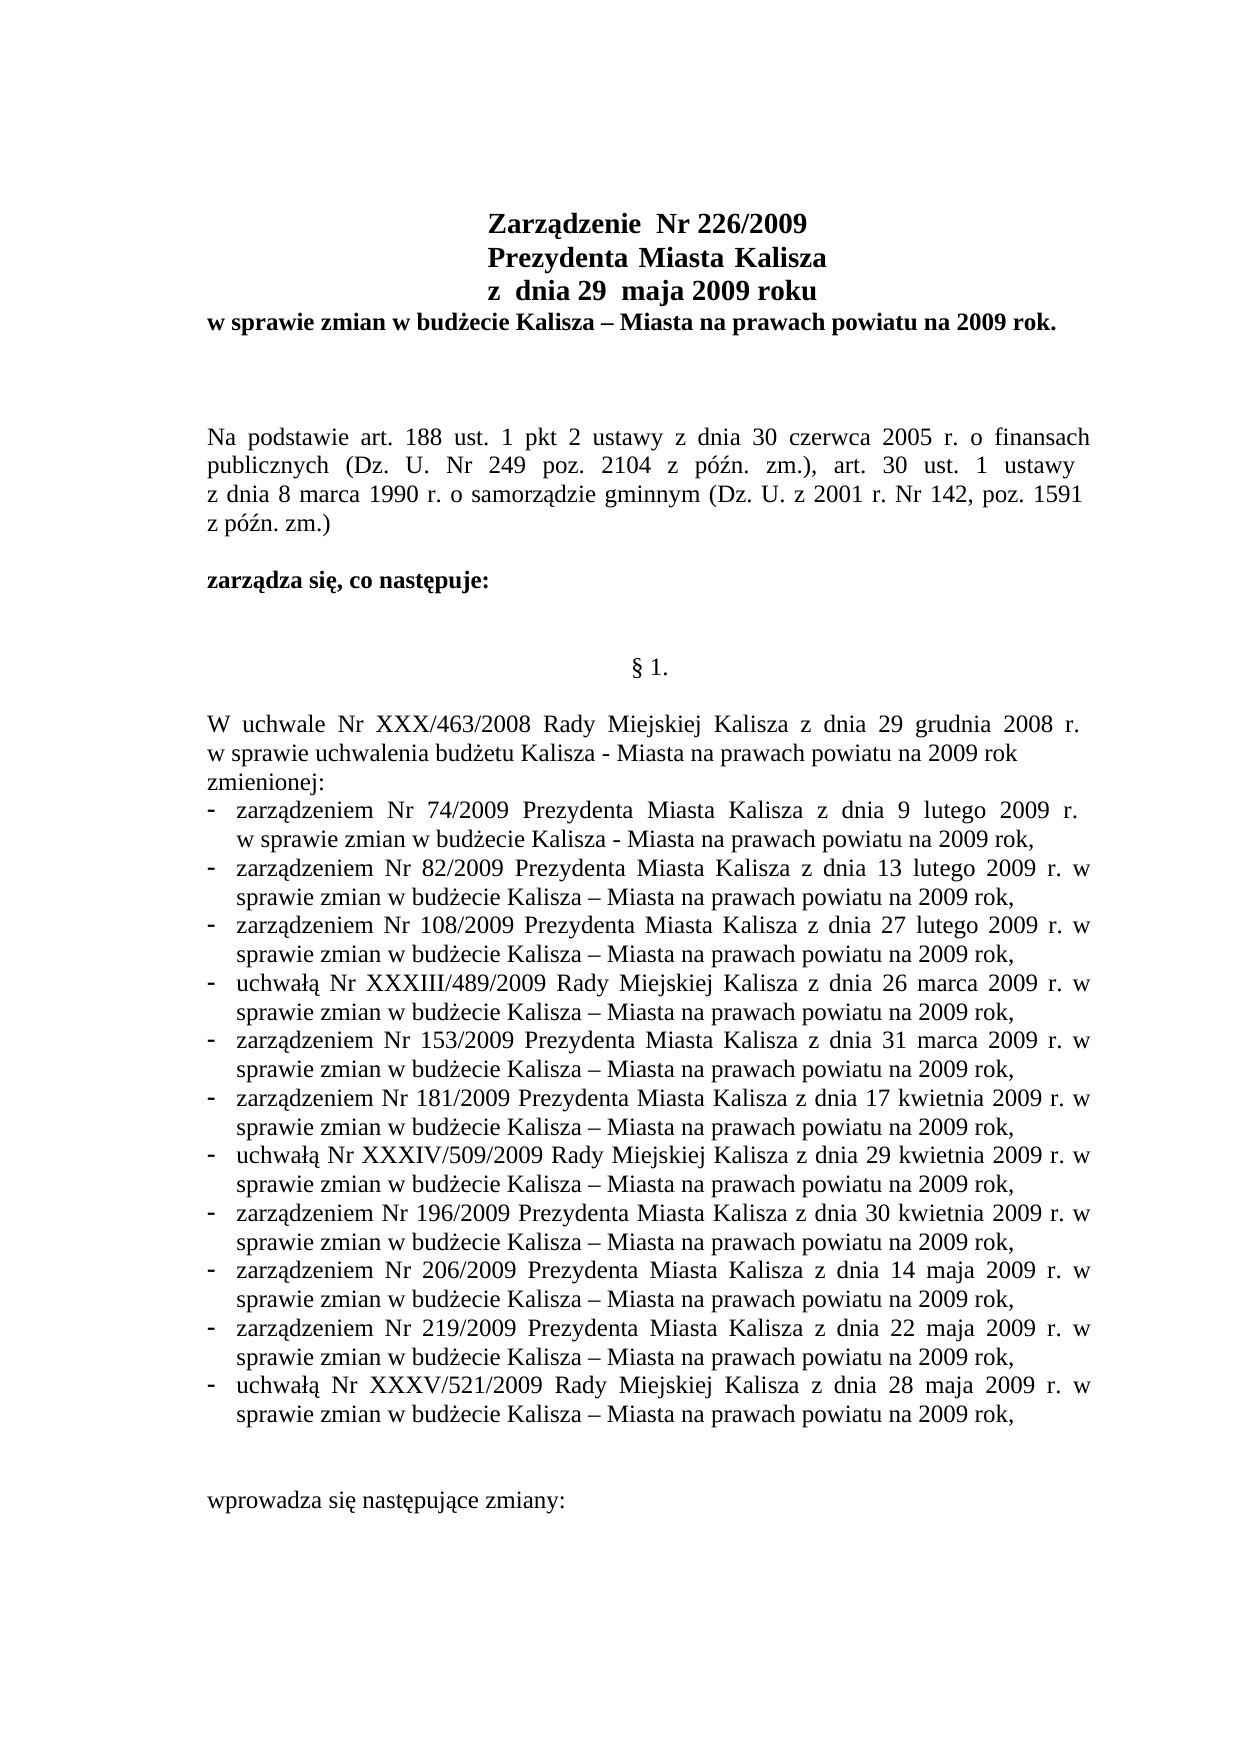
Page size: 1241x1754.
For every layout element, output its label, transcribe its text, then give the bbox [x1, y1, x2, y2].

text W uchwale Nr XXX/463/2008 Rady Miejskiej Kalisza z dnia 29 grudnia 2008 r. w sprawie uchwalenia budżetu Kalisza - Miasta na prawach powiatu na 2009 rok [207, 709, 1092, 767]
title Prezydenta Miasta Kalisza z dnia 29 maja 2009 roku [487, 240, 827, 307]
list uchwałą Nr XXXV/521/2009 Rady Miejskiej Kalisza z dnia 28 maja 2009 r. w sprawie zmian w budżecie Kalisza – Miasta na prawach powiatu na 2009 rok, [207, 1371, 1092, 1428]
list zarządzeniem Nr 153/2009 Prezydenta Miasta Kalisza z dnia 31 marca 2009 r. w sprawie zmian w budżecie Kalisza – Miasta na prawach powiatu na 2009 rok, [207, 1026, 1092, 1083]
title Zarządzenie Nr 226/2009 [487, 206, 871, 240]
list zarządzeniem Nr 108/2009 Prezydenta Miasta Kalisza z dnia 27 lutego 2009 r. w sprawie zmian w budżecie Kalisza – Miasta na prawach powiatu na 2009 rok, [207, 911, 1092, 968]
text zmienionej: [207, 767, 1092, 796]
text w sprawie zmian w budżecie Kalisza – Miasta na prawach powiatu na 2009 rok. [207, 307, 1092, 336]
list zarządzeniem Nr 196/2009 Prezydenta Miasta Kalisza z dnia 30 kwietnia 2009 r. w sprawie zmian w budżecie Kalisza – Miasta na prawach powiatu na 2009 rok, [207, 1198, 1092, 1256]
text § 1. [207, 652, 1092, 681]
list zarządzeniem Nr 181/2009 Prezydenta Miasta Kalisza z dnia 17 kwietnia 2009 r. w sprawie zmian w budżecie Kalisza – Miasta na prawach powiatu na 2009 rok, [207, 1083, 1092, 1141]
text zarządza się, co następuje: [207, 566, 1092, 594]
list zarządzeniem Nr 219/2009 Prezydenta Miasta Kalisza z dnia 22 maja 2009 r. w sprawie zmian w budżecie Kalisza – Miasta na prawach powiatu na 2009 rok, [207, 1313, 1092, 1371]
list uchwałą Nr XXXIII/489/2009 Rady Miejskiej Kalisza z dnia 26 marca 2009 r. w sprawie zmian w budżecie Kalisza – Miasta na prawach powiatu na 2009 rok, [207, 968, 1092, 1026]
list uchwałą Nr XXXIV/509/2009 Rady Miejskiej Kalisza z dnia 29 kwietnia 2009 r. w sprawie zmian w budżecie Kalisza – Miasta na prawach powiatu na 2009 rok, [207, 1141, 1092, 1198]
text Na podstawie art. 188 ust. 1 pkt 2 ustawy z dnia 30 czerwca 2005 r. o finansach publicznych (Dz. U. Nr 249 poz. 2104 z późn. zm.), art. 30 ust. 1 ustawy z dnia 8 marca 1990 r. o samorządzie gminnym (Dz. U. z 2001 r. Nr 142, poz. 1591 z późn. zm.) [207, 422, 1092, 537]
list zarządzeniem Nr 82/2009 Prezydenta Miasta Kalisza z dnia 13 lutego 2009 r. w sprawie zmian w budżecie Kalisza – Miasta na prawach powiatu na 2009 rok, [207, 853, 1092, 911]
list zarządzeniem Nr 74/2009 Prezydenta Miasta Kalisza z dnia 9 lutego 2009 r. w sprawie zmian w budżecie Kalisza - Miasta na prawach powiatu na 2009 rok, [207, 796, 1092, 853]
text wprowadza się następujące zmiany: [207, 1486, 1092, 1514]
list zarządzeniem Nr 206/2009 Prezydenta Miasta Kalisza z dnia 14 maja 2009 r. w sprawie zmian w budżecie Kalisza – Miasta na prawach powiatu na 2009 rok, [207, 1256, 1092, 1313]
